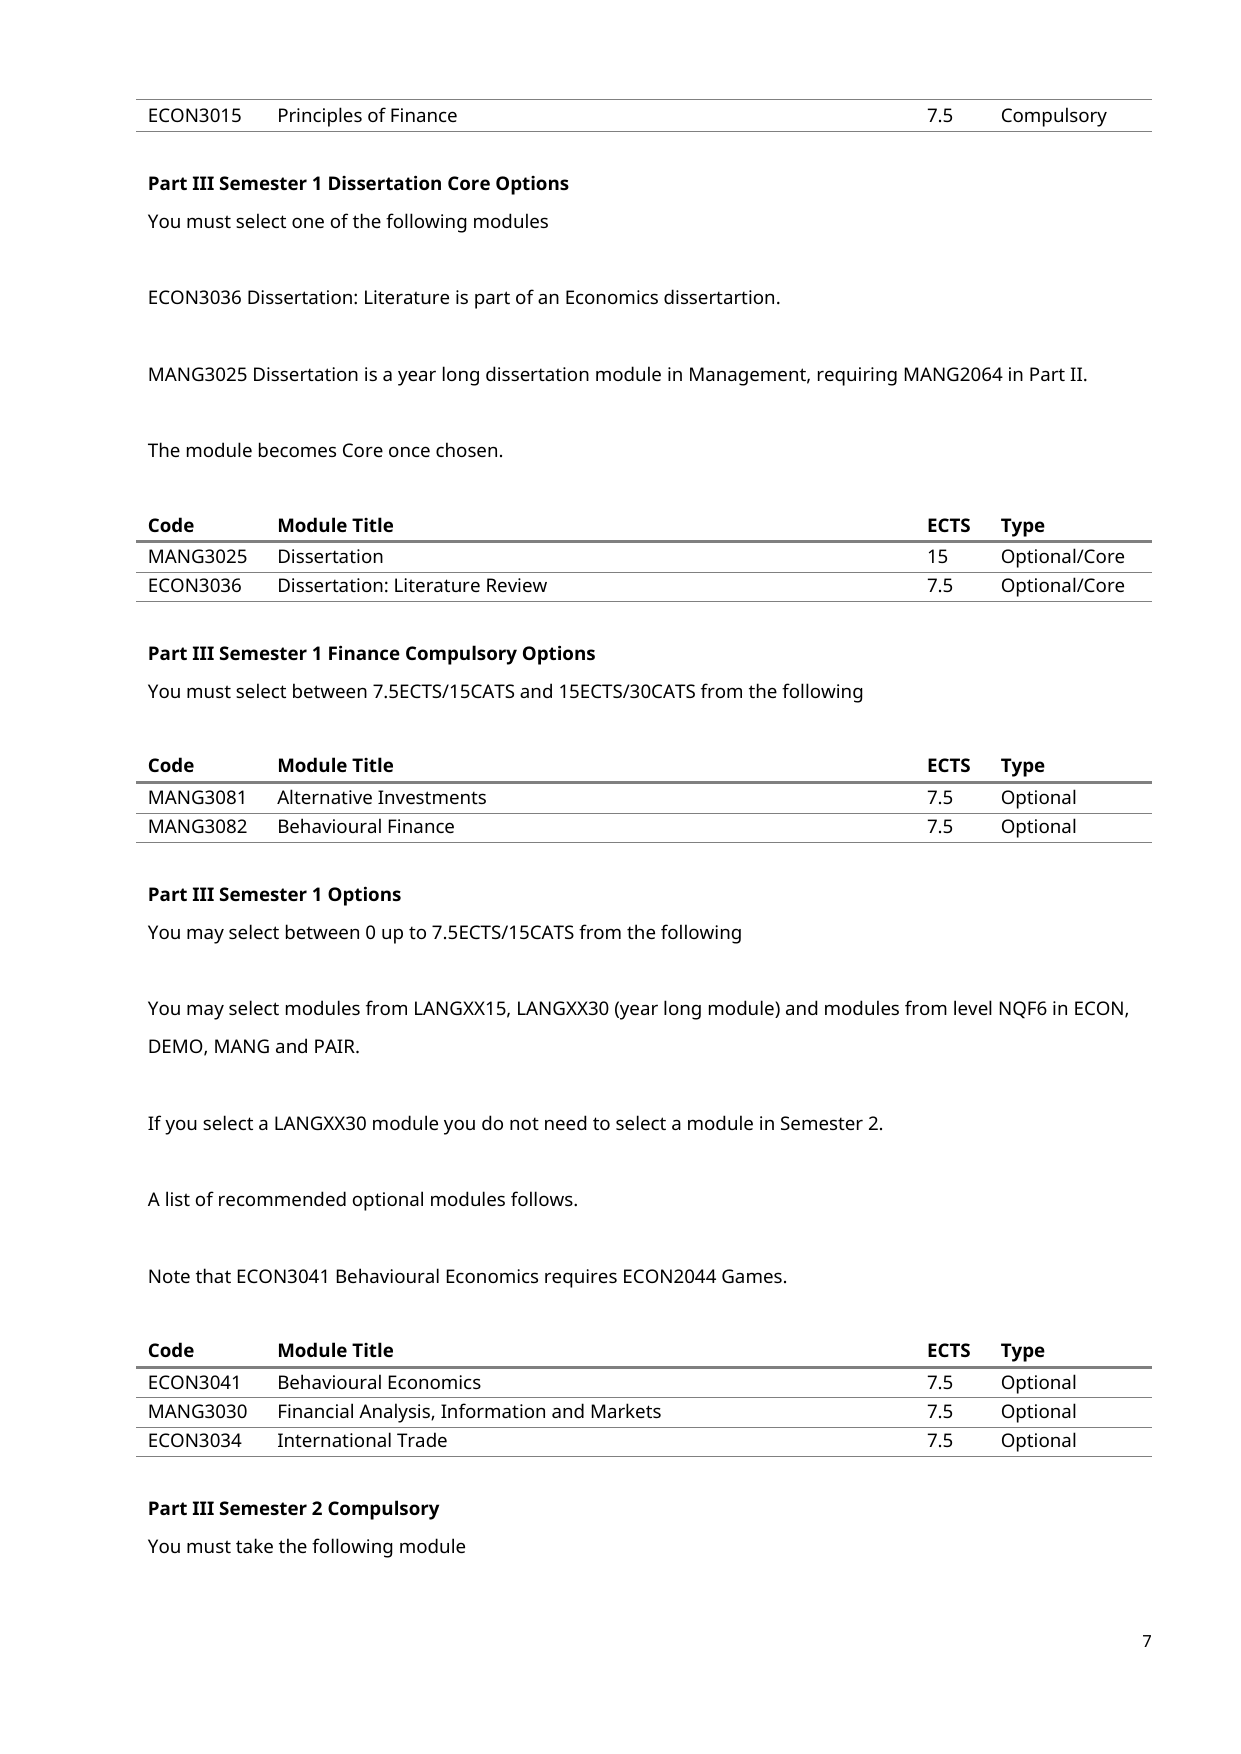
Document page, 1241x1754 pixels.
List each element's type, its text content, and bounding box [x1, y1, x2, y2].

table_cell ECON3036 [136, 573, 266, 601]
table_cell Optional [989, 784, 1152, 812]
table_cell ECTS [916, 1338, 989, 1366]
table_cell 7.5 [916, 1369, 989, 1397]
table_cell 7.5 [916, 1398, 989, 1427]
table_cell 7.5 [916, 573, 989, 601]
table_cell Module Title [266, 753, 916, 781]
table_cell Dissertation: Literature Review [266, 573, 916, 601]
table_cell Principles of Finance [266, 100, 916, 131]
table_cell MANG3025 [136, 543, 266, 572]
table_cell 7.5 [916, 1428, 989, 1456]
table_cell ECON3034 [136, 1428, 266, 1456]
table_cell 7.5 [916, 100, 989, 131]
table_cell International Trade [266, 1428, 916, 1456]
table_cell 7.5 [916, 814, 989, 842]
table_cell Type [989, 1338, 1152, 1366]
table_cell MANG3082 [136, 814, 266, 842]
table_cell Part III Semester 1 Finance Compulsory Options You must select between 7.5ECTS/15CATS and 15ECTS/30CATS from the following [136, 602, 1152, 753]
table_cell Optional [989, 1398, 1152, 1427]
table_cell MANG3081 [136, 784, 266, 812]
table_cell Financial Analysis, Information and Markets [266, 1398, 916, 1427]
table_cell Code [136, 512, 266, 540]
table_cell ECON3041 [136, 1369, 266, 1397]
table_cell Code [136, 1338, 266, 1366]
table_cell 15 [916, 543, 989, 572]
table_cell Type [989, 753, 1152, 781]
table_cell Type [989, 512, 1152, 540]
table_cell ECON3015 [136, 100, 266, 131]
table_cell MANG3030 [136, 1398, 266, 1427]
table_cell Behavioural Economics [266, 1369, 916, 1397]
table_cell Optional/Core [989, 543, 1152, 572]
table_cell Part III Semester 1 Options You may select between 0 up to 7.5ECTS/15CATS from the following You may select modules from LANGXX15, LANGXX30 (year long module) and modules from level NQF6 in ECON, DEMO, MANG and PAIR. If you select a LANGXX30 module you do not need to select a module in Semester 2. A list of recommended optional modules follows. Note that ECON3041 Behavioural Economics requires ECON2044 Games. [136, 843, 1152, 1338]
table_cell ECTS [916, 512, 989, 540]
table_cell Optional [989, 1428, 1152, 1456]
table_cell Behavioural Finance [266, 814, 916, 842]
table_cell Code [136, 753, 266, 781]
table_cell Compulsory [989, 100, 1152, 131]
table_cell Alternative Investments [266, 784, 916, 812]
table_cell Part III Semester 1 Dissertation Core Options You must select one of the following modules ECON3036 Dissertation: Literature is part of an Economics dissertartion. MANG3025 Dissertation is a year long dissertation module in Management, requiring MANG2064 in Part II. The module becomes Core once chosen. [136, 132, 1152, 512]
table_cell Module Title [266, 512, 916, 540]
table_cell Part III Semester 2 Compulsory You must take the following module [136, 1457, 1152, 1608]
table_cell Optional [989, 1369, 1152, 1397]
table_cell Optional [989, 814, 1152, 842]
table_cell Optional/Core [989, 573, 1152, 601]
table_cell 7.5 [916, 784, 989, 812]
table_cell ECTS [916, 753, 989, 781]
table_cell Module Title [266, 1338, 916, 1366]
table_cell Dissertation [266, 543, 916, 572]
